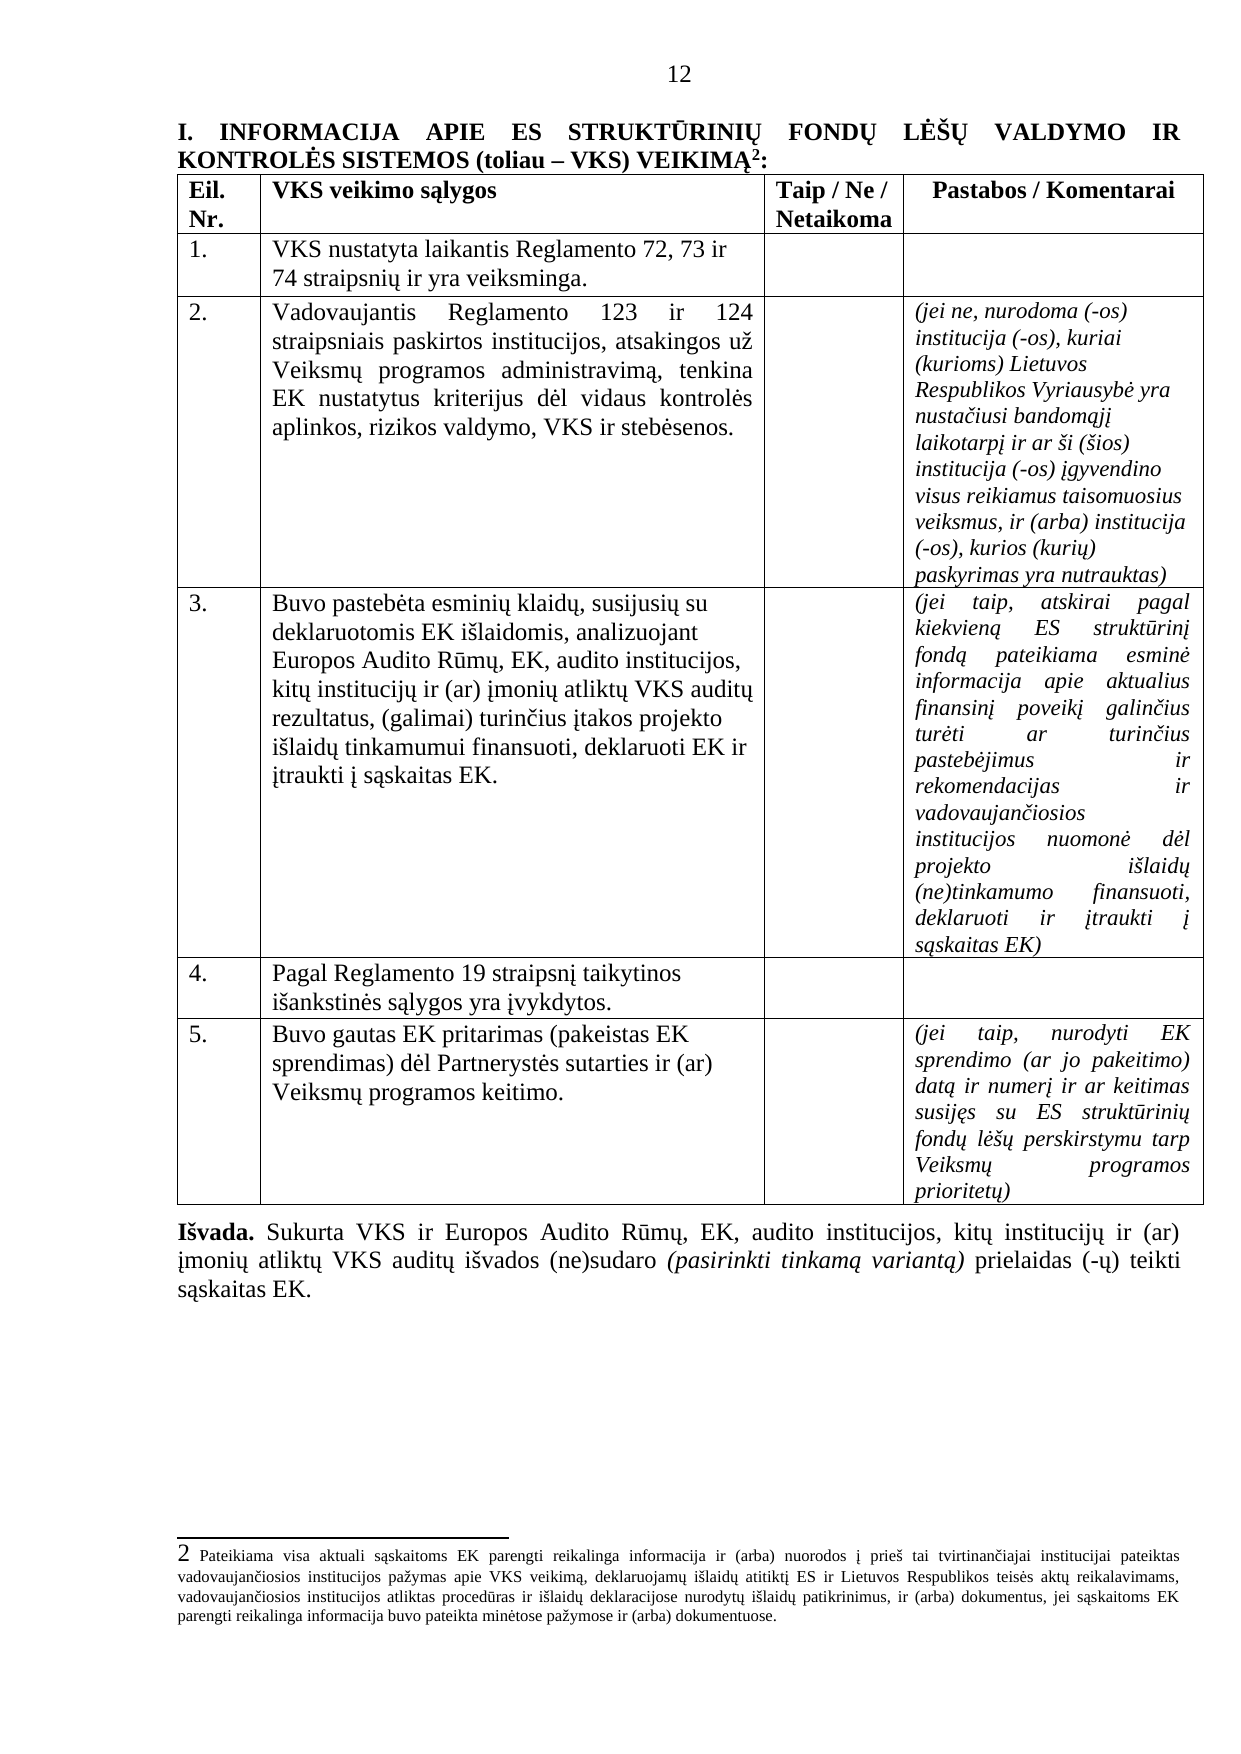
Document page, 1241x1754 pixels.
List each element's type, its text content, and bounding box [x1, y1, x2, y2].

text I. INFORMACIJA APIE ES STRUKTŪRINIŲ FONDŲ LĖŠŲ VALDYMO IR KONTROLĖS SISTEMOS (toliau – VKS) VEIKIMĄ: [177, 117, 1181, 174]
table_cell (jei taip, nurodyti EK sprendimo (ar jo pakeitimo) datą ir numerį ir ar keitimas susijęs su ES struktūrinių fondų lėšų perskirstymu tarp Veiksmų programos prioritetų) [904, 1019, 1203, 1204]
text Pateikiama visa aktuali sąskaitoms EK parengti reikalinga informacija ir (arba) nuorodos į prieš tai tvirtinančiajai institucijai pateiktas vadovaujančiosios institucijos pažymas apie VKS veikimą, deklaruojamų išlaidų atitiktį ES ir Lietuvos Respublikos teisės aktų reikalavimams, vadovaujančiosios institucijos atliktas procedūras ir išlaidų deklaracijose nurodytų išlaidų patikrinimus, ir (arba) dokumentus, jei sąskaitoms EK parengti reikalinga informacija buvo pateikta minėtose pažymose ir (arba) dokumentuose. [177, 1538, 1181, 1625]
table_header VKS veikimo sąlygos [261, 175, 764, 233]
table_cell Vadovaujantis Reglamento 123 ir 124 straipsniais paskirtos institucijos, atsakingos už Veiksmų programos administravimą, tenkina EK nustatytus kriterijus dėl vidaus kontrolės aplinkos, rizikos valdymo, VKS ir stebėsenos. [261, 297, 764, 587]
table_cell VKS nustatyta laikantis Reglamento 72, 73 ir 74 straipsnių ir yra veiksminga. [261, 234, 764, 296]
table_header Eil. Nr. [178, 175, 260, 233]
table_cell Buvo pastebėta esminių klaidų, susijusių su deklaruotomis EK išlaidomis, analizuojant Europos Audito Rūmų, EK, audito institucijos, kitų institucijų ir (ar) įmonių atliktų VKS auditų rezultatus, (galimai) turinčius įtakos projekto išlaidų tinkamumui finansuoti, deklaruoti EK ir įtraukti į sąskaitas EK. [261, 588, 764, 957]
table_cell [765, 1019, 903, 1204]
table_cell 4. [178, 958, 260, 1018]
table_cell [904, 958, 1203, 1018]
table_cell [765, 234, 903, 296]
table_cell (jei taip, atskirai pagal kiekvieną ES struktūrinį fondą pateikiama esminė informacija apie aktualius finansinį poveikį galinčius turėti ar turinčius pastebėjimus ir rekomendacijas ir vadovaujančiosios institucijos nuomonė dėl projekto išlaidų (ne)tinkamumo finansuoti, deklaruoti ir įtraukti į sąskaitas EK) [904, 588, 1203, 957]
table_cell Pagal Reglamento 19 straipsnį taikytinos išankstinės sąlygos yra įvykdytos. [261, 958, 764, 1018]
table_cell 1. [178, 234, 260, 296]
table_cell (jei ne, nurodoma (-os) institucija (-os), kuriai (kurioms) Lietuvos Respublikos Vyriausybė yra nustačiusi bandomąjį laikotarpį ir ar ši (šios) institucija (-os) įgyvendino visus reikiamus taisomuosius veiksmus, ir (arba) institucija (-os), kurios (kurių) paskyrimas yra nutrauktas) [904, 297, 1203, 587]
table_header Pastabos / Komentarai [904, 175, 1203, 233]
table_cell 3. [178, 588, 260, 957]
table_cell 5. [178, 1019, 260, 1204]
table_cell [765, 958, 903, 1018]
table_cell [904, 234, 1203, 296]
table_cell [765, 297, 903, 587]
table_header Taip / Ne / Netaikoma [765, 175, 903, 233]
text Išvada. Sukurta VKS ir Europos Audito Rūmų, EK, audito institucijos, kitų institucijų ir (ar) įmonių atliktų VKS auditų išvados (ne)sudaro (pasirinkti tinkamą variantą) prielaidas (-ų) teikti sąskaitas EK. [177, 1217, 1181, 1303]
table_cell [765, 588, 903, 957]
table_cell 2. [178, 297, 260, 587]
table_cell Buvo gautas EK pritarimas (pakeistas EK sprendimas) dėl Partnerystės sutarties ir (ar) Veiksmų programos keitimo. [261, 1019, 764, 1204]
